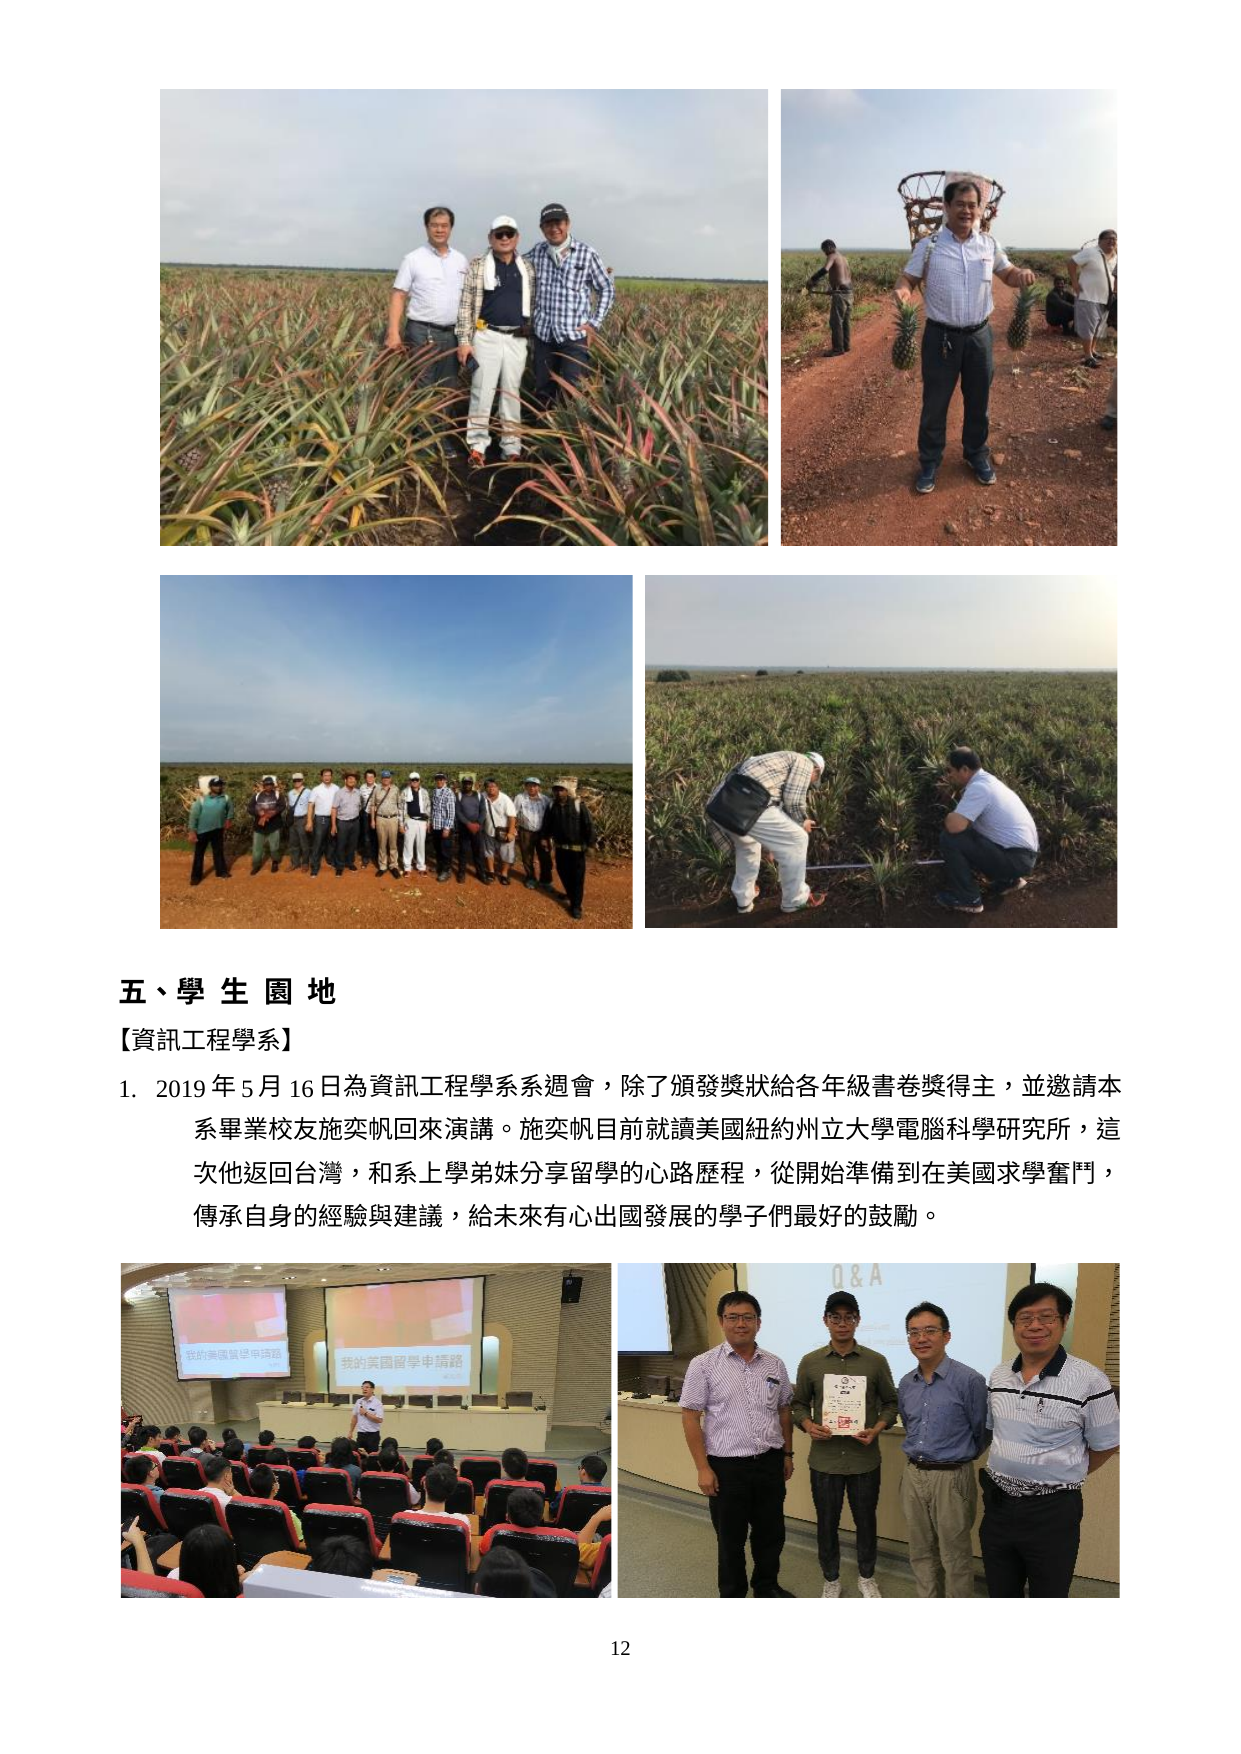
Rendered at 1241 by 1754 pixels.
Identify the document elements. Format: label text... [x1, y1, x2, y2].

list 2019年5月16日為資訊工程學系系週會，除了頒發獎狀給各年級書卷獎得主，並邀請本系畢業校友施奕帆回來演講。施奕帆目前就讀美國紐約州立大學電腦科學研究所，這次他返回台灣，和系上學弟妹分享留學的心路歷程，從開始準備到在美國求學奮鬥，傳承自身的經驗與建議，給未來有心出國發展的學子們最好的鼓勵。 [118, 1066, 1122, 1233]
text 五、學 生 園 地 [118, 969, 1122, 1011]
text 【資訊工程學系】 [106, 1021, 1122, 1057]
